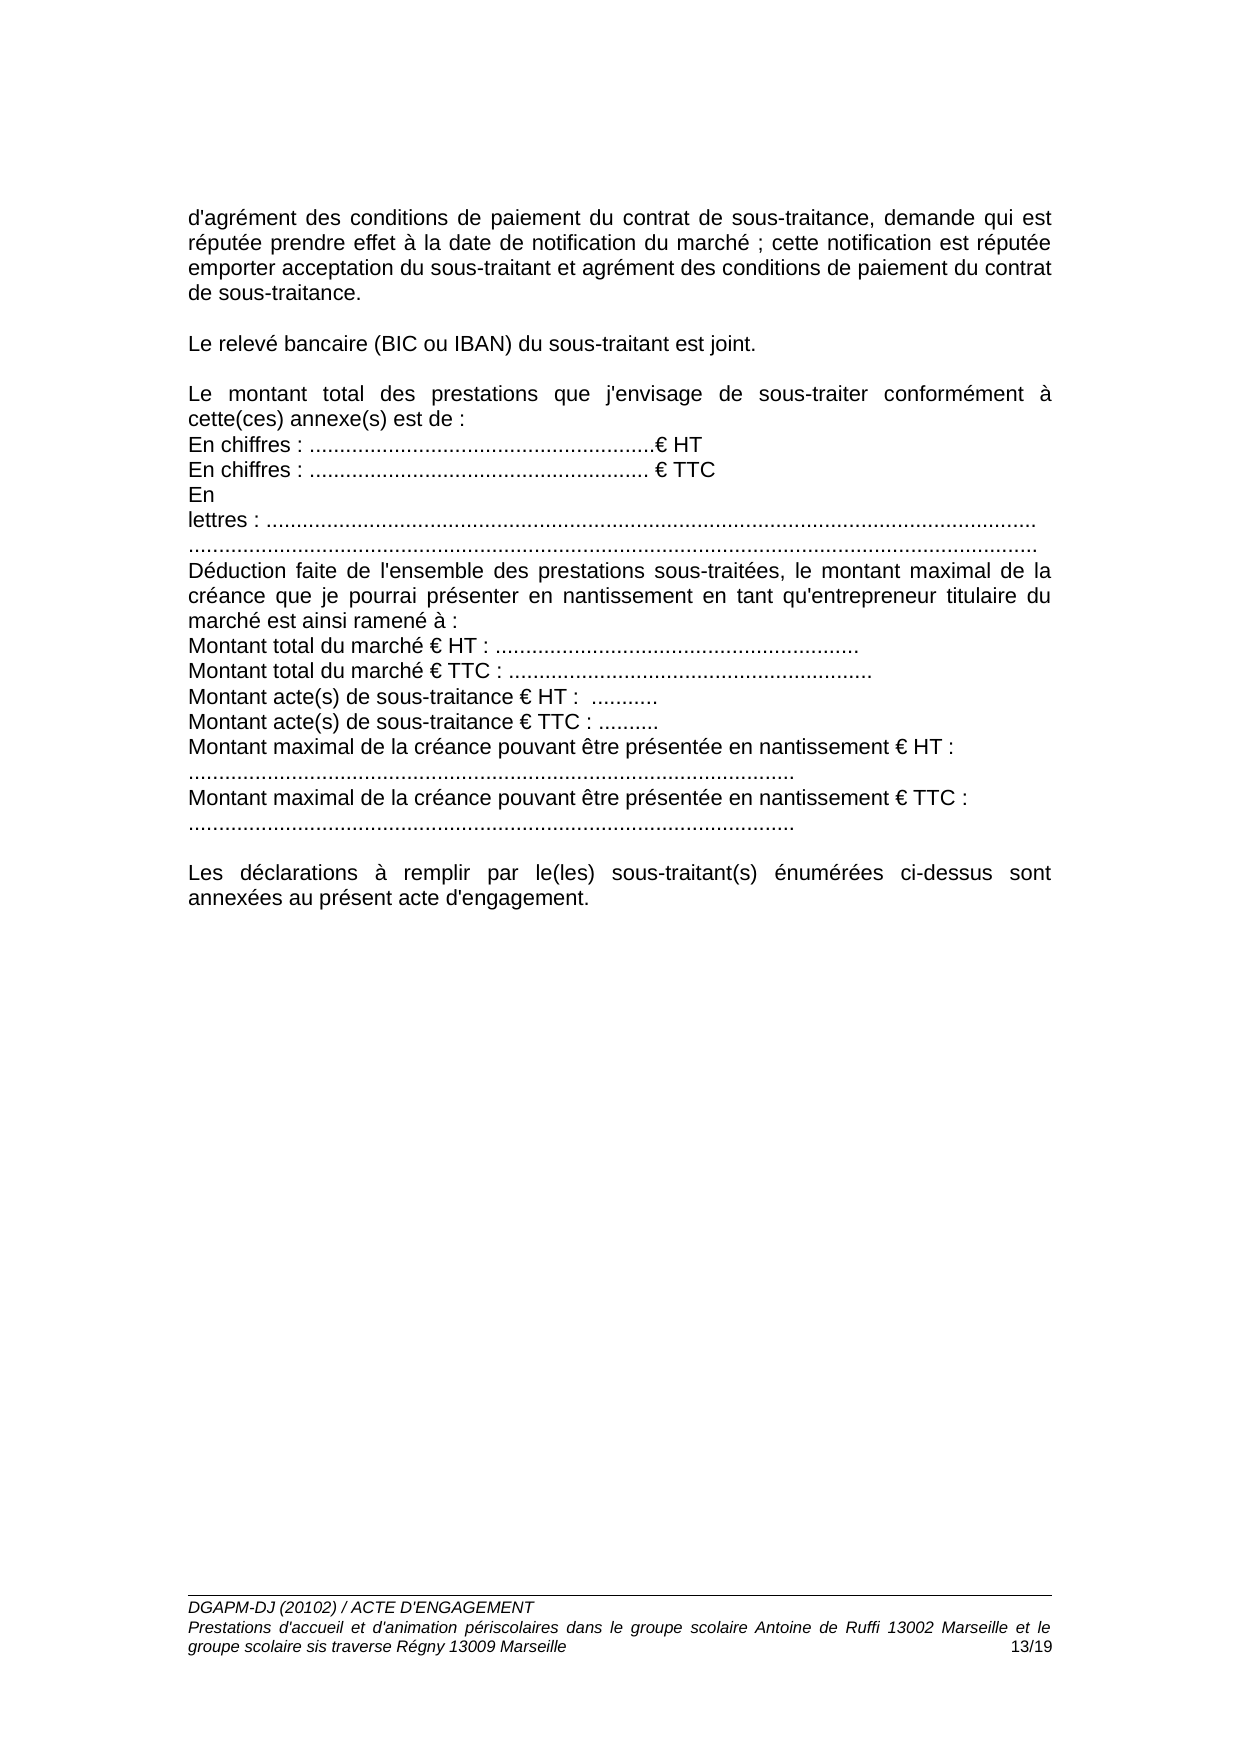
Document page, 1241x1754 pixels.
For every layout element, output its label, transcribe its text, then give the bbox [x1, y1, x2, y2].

text Le montant total des prestations que j'envisage de sous-traiter conformément à cette(ces) annexe(s) est de : [188, 381, 1052, 431]
text Montant acte(s) de sous-traitance € HT : ........... [188, 683, 1052, 709]
text En chiffres : ........................................................ € TTC [188, 457, 1052, 482]
text .................................................................................................... [188, 809, 1052, 835]
text ............................................................................................................................................ [188, 532, 1052, 557]
text Déduction faite de l'ensemble des prestations sous-traitées, le montant maximal de la créance que je pourrai présenter en nantissement en tant qu'entrepreneur titulaire du marché est ainsi ramené à : [188, 557, 1052, 633]
text Montant acte(s) de sous-traitance € TTC : .......... [188, 709, 1052, 734]
text Montant total du marché € HT : ............................................................ [188, 633, 1052, 658]
text Montant maximal de la créance pouvant être présentée en nantissement € TTC : [188, 784, 1052, 809]
text Montant maximal de la créance pouvant être présentée en nantissement € HT : [188, 734, 1052, 759]
text Le relevé bancaire (BIC ou IBAN) du sous-traitant est joint. [188, 331, 1052, 356]
text En chiffres : .........................................................€ HT [188, 431, 1052, 457]
text Montant total du marché € TTC : ............................................................ [188, 658, 1052, 683]
text En lettres : ............................................................................................................................... [188, 482, 1052, 532]
text Les déclarations à remplir par le(les) sous-traitant(s) énumérées ci-dessus sont annexées au présent acte d'engagement. [188, 860, 1052, 910]
text .................................................................................................... [188, 759, 1052, 784]
text d'agrément des conditions de paiement du contrat de sous-traitance, demande qui est réputée prendre effet à la date de notification du marché ; cette notification est réputée emporter acceptation du sous-traitant et agrément des conditions de paiement du contrat de sous-traitance. [188, 204, 1052, 305]
